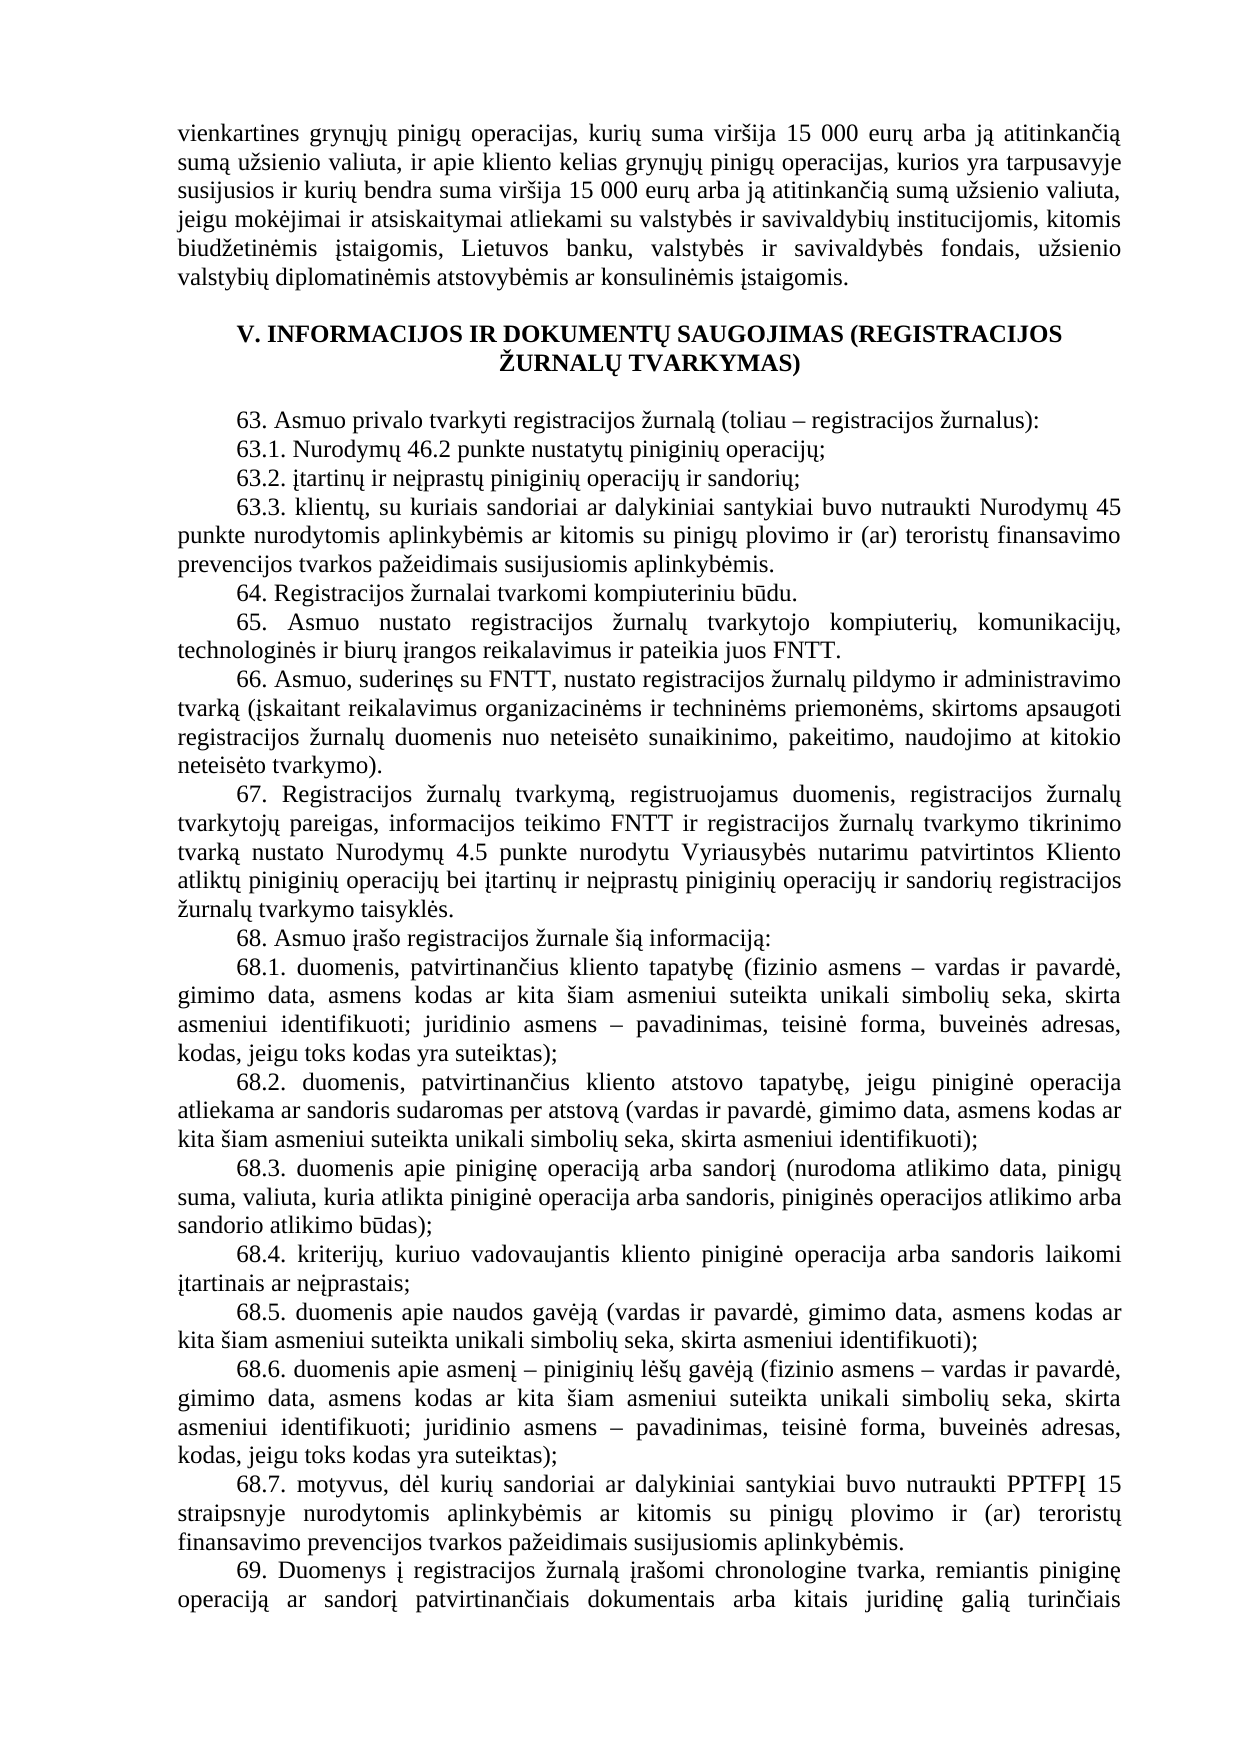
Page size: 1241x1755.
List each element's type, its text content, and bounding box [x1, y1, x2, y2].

text 65. Asmuo nustato registracijos žurnalų tvarkytojo kompiuterių, komunikacijų, technologinės ir biurų įrangos reikalavimus ir pateikia juos FNTT. [177, 607, 1122, 664]
text 63. Asmuo privalo tvarkyti registracijos žurnalą (toliau – registracijos žurnalus): [177, 406, 1122, 434]
text 68.5. duomenis apie naudos gavėją (vardas ir pavardė, gimimo data, asmens kodas ar kita šiam asmeniui suteikta unikali simbolių seka, skirta asmeniui identifikuoti); [177, 1297, 1122, 1354]
text 68.7. motyvus, dėl kurių sandoriai ar dalykiniai santykiai buvo nutraukti PPTFPĮ 15 straipsnyje nurodytomis aplinkybėmis ar kitomis su pinigų plovimo ir (ar) teroristų finansavimo prevencijos tvarkos pažeidimais susijusiomis aplinkybėmis. [177, 1469, 1122, 1556]
text V. Informacijos ir dokumentų saugojimas (registracijos žurnalų tvarkymas) [177, 319, 1122, 377]
text 69. Duomenys į registracijos žurnalą įrašomi chronologine tvarka, remiantis piniginę operaciją ar sandorį patvirtinančiais dokumentais arba kitais juridinę galią turinčiais [177, 1556, 1122, 1613]
text 67. Registracijos žurnalų tvarkymą, registruojamus duomenis, registracijos žurnalų tvarkytojų pareigas, informacijos teikimo FNTT ir registracijos žurnalų tvarkymo tikrinimo tvarką nustato Nurodymų 4.5 punkte nurodytu Vyriausybės nutarimu patvirtintos Kliento atliktų piniginių operacijų bei įtartinų ir neįprastų piniginių operacijų ir sandorių registracijos žurnalų tvarkymo taisyklės. [177, 779, 1122, 923]
text 64. Registracijos žurnalai tvarkomi kompiuteriniu būdu. [177, 578, 1122, 607]
text 68. Asmuo įrašo registracijos žurnale šią informaciją: [177, 923, 1122, 952]
text 68.6. duomenis apie asmenį – piniginių lėšų gavėją (fizinio asmens – vardas ir pavardė, gimimo data, asmens kodas ar kita šiam asmeniui suteikta unikali simbolių seka, skirta asmeniui identifikuoti; juridinio asmens – pavadinimas, teisinė forma, buveinės adresas, kodas, jeigu toks kodas yra suteiktas); [177, 1354, 1122, 1469]
text 68.4. kriterijų, kuriuo vadovaujantis kliento piniginė operacija arba sandoris laikomi įtartinais ar neįprastais; [177, 1239, 1122, 1297]
text vienkartines grynųjų pinigų operacijas, kurių suma viršija 15 000 eurų arba ją atitinkančią sumą užsienio valiuta, ir apie kliento kelias grynųjų pinigų operacijas, kurios yra tarpusavyje susijusios ir kurių bendra suma viršija 15 000 eurų arba ją atitinkančią sumą užsienio valiuta, jeigu mokėjimai ir atsiskaitymai atliekami su valstybės ir savivaldybių institucijomis, kitomis biudžetinėmis įstaigomis, Lietuvos banku, valstybės ir savivaldybės fondais, užsienio valstybių diplomatinėmis atstovybėmis ar konsulinėmis įstaigomis. [177, 118, 1122, 291]
text 68.3. duomenis apie piniginę operaciją arba sandorį (nurodoma atlikimo data, pinigų suma, valiuta, kuria atlikta piniginė operacija arba sandoris, piniginės operacijos atlikimo arba sandorio atlikimo būdas); [177, 1153, 1122, 1239]
text 68.1. duomenis, patvirtinančius kliento tapatybę (fizinio asmens – vardas ir pavardė, gimimo data, asmens kodas ar kita šiam asmeniui suteikta unikali simbolių seka, skirta asmeniui identifikuoti; juridinio asmens – pavadinimas, teisinė forma, buveinės adresas, kodas, jeigu toks kodas yra suteiktas); [177, 952, 1122, 1067]
text 63.1. Nurodymų 46.2 punkte nustatytų piniginių operacijų; [177, 434, 1122, 463]
text 63.3. klientų, su kuriais sandoriai ar dalykiniai santykiai buvo nutraukti Nurodymų 45 punkte nurodytomis aplinkybėmis ar kitomis su pinigų plovimo ir (ar) teroristų finansavimo prevencijos tvarkos pažeidimais susijusiomis aplinkybėmis. [177, 492, 1122, 578]
text 63.2. įtartinų ir neįprastų piniginių operacijų ir sandorių; [177, 463, 1122, 492]
text 68.2. duomenis, patvirtinančius kliento atstovo tapatybę, jeigu piniginė operacija atliekama ar sandoris sudaromas per atstovą (vardas ir pavardė, gimimo data, asmens kodas ar kita šiam asmeniui suteikta unikali simbolių seka, skirta asmeniui identifikuoti); [177, 1067, 1122, 1153]
text 66. Asmuo, suderinęs su FNTT, nustato registracijos žurnalų pildymo ir administravimo tvarką (įskaitant reikalavimus organizacinėms ir techninėms priemonėms, skirtoms apsaugoti registracijos žurnalų duomenis nuo neteisėto sunaikinimo, pakeitimo, naudojimo at kitokio neteisėto tvarkymo). [177, 664, 1122, 779]
